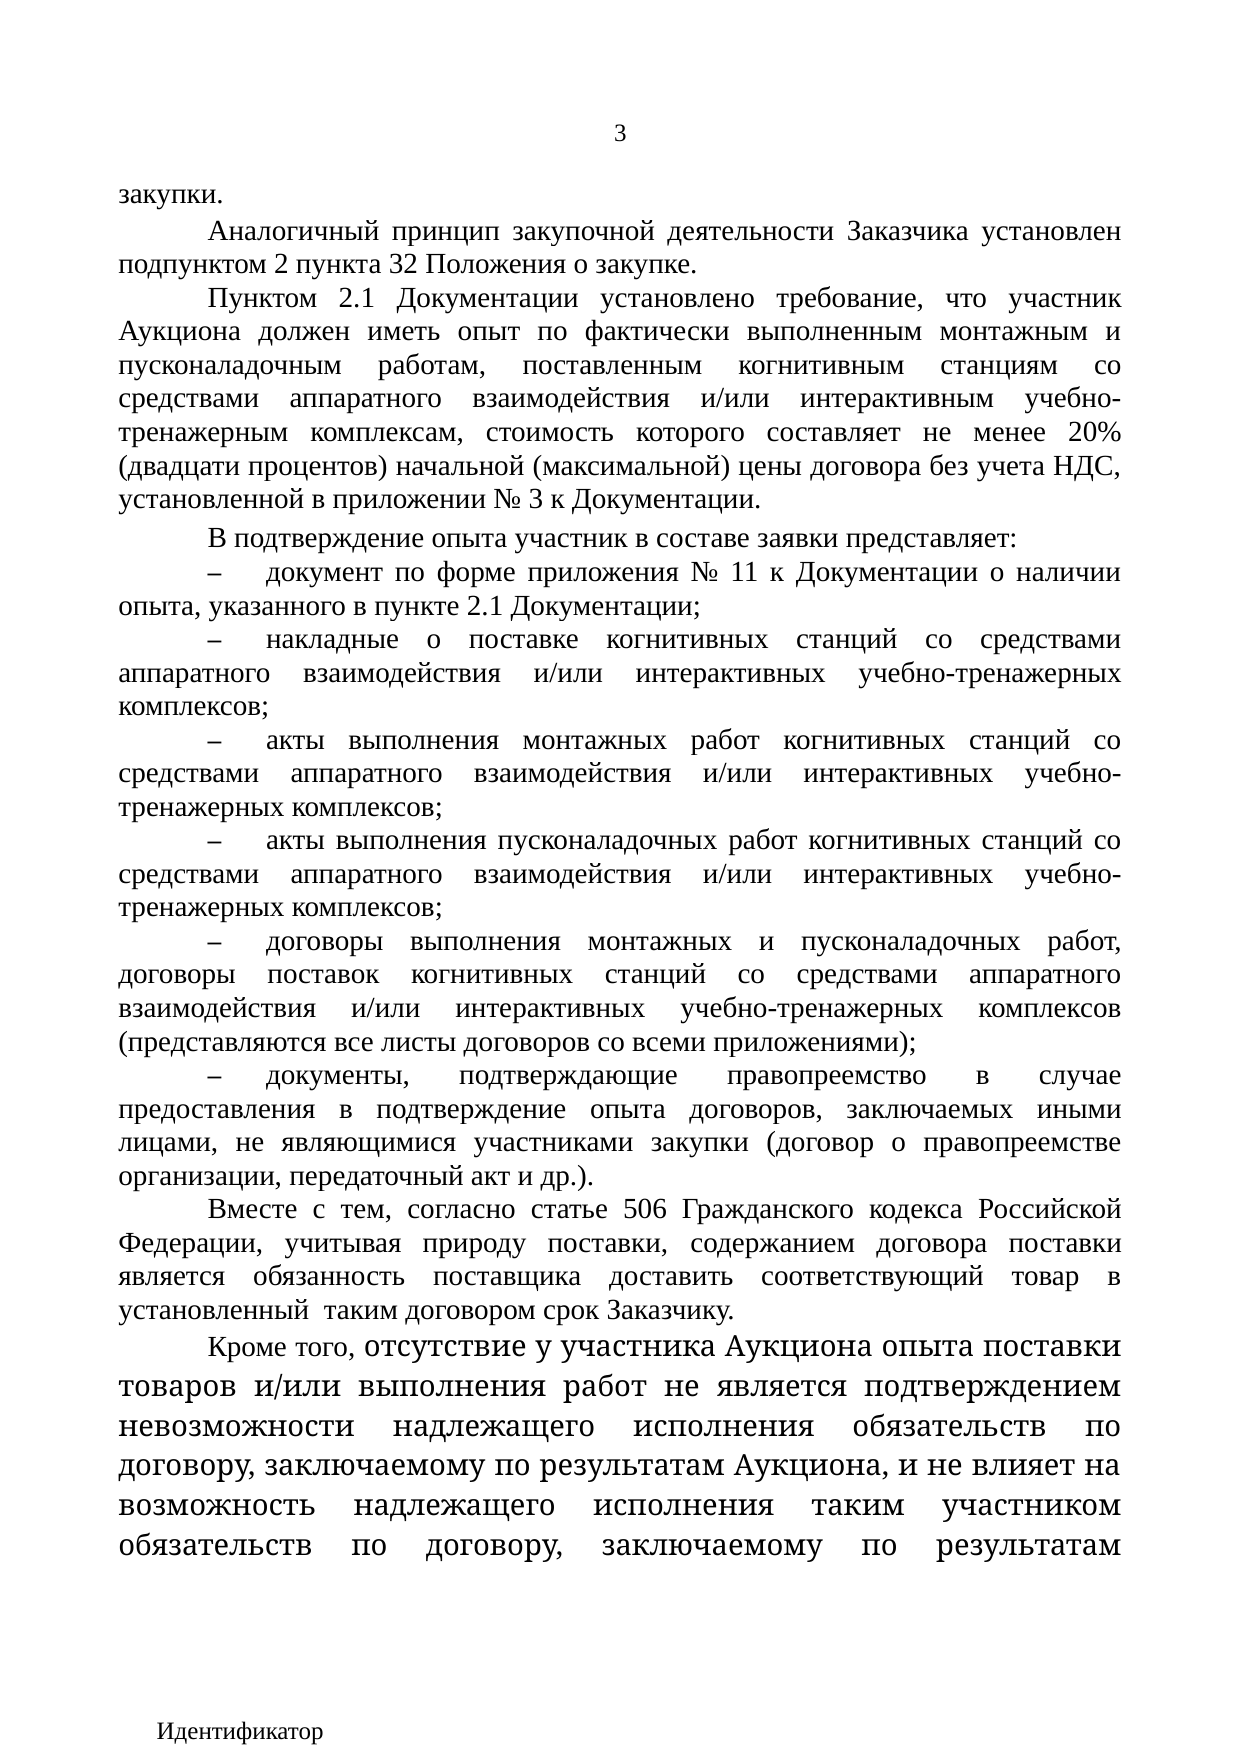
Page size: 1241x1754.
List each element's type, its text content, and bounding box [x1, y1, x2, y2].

text Кроме того, отсутствие у участника Аукциона опыта поставки товаров и/или выполнения работ не является подтверждением невозможности надлежащего исполнения обязательств по договору, заключаемому по результатам Аукциона, и не влияет на возможность надлежащего исполнения таким участником обязательств по договору, заключаемому по результатам [118, 1326, 1122, 1564]
text закупки. [118, 176, 1122, 210]
list акты выполнения пусконаладочных работ когнитивных станций со средствами аппаратного взаимодействия и/или интерактивных учебно-тренажерных комплексов; [118, 822, 1122, 923]
text Аналогичный принцип закупочной деятельности Заказчика установлен подпунктом 2 пункта 32 Положения о закупке. [118, 213, 1122, 280]
list акты выполнения монтажных работ когнитивных станций со средствами аппаратного взаимодействия и/или интерактивных учебно-тренажерных комплексов; [118, 722, 1122, 822]
list договоры выполнения монтажных и пусконаладочных работ, договоры поставок когнитивных станций со средствами аппаратного взаимодействия и/или интерактивных учебно-тренажерных комплексов (представляются все листы договоров со всеми приложениями); [118, 923, 1122, 1057]
text Пунктом 2.1 Документации установлено требование, что участник Аукциона должен иметь опыт по фактически выполненным монтажным и пусконаладочным работам, поставленным когнитивным станциям со средствами аппаратного взаимодействия и/или интерактивным учебно-тренажерным комплексам, стоимость которого составляет не менее 20% (двадцати процентов) начальной (максимальной) цены договора без учета НДС, установленной в приложении № 3 к Документации. [118, 280, 1122, 515]
list накладные о поставке когнитивных станций со средствами аппаратного взаимодействия и/или интерактивных учебно-тренажерных комплексов; [118, 621, 1122, 722]
list документ по форме приложения № 11 к Документации о наличии опыта, указанного в пункте 2.1 Документации; [118, 554, 1122, 621]
text В подтверждение опыта участник в составе заявки представляет: [118, 521, 1122, 554]
text Вместе с тем, согласно статье 506 Гражданского кодекса Российской Федерации, учитывая природу поставки, содержанием договора поставки является обязанность поставщика доставить соответствующий товар в установленный таким договором срок Заказчику. [118, 1191, 1122, 1326]
list документы, подтверждающие правопреемство в случае предоставления в подтверждение опыта договоров, заключаемых иными лицами, не являющимися участниками закупки (договор о правопреемстве организации, передаточный акт и др.). [118, 1057, 1122, 1191]
